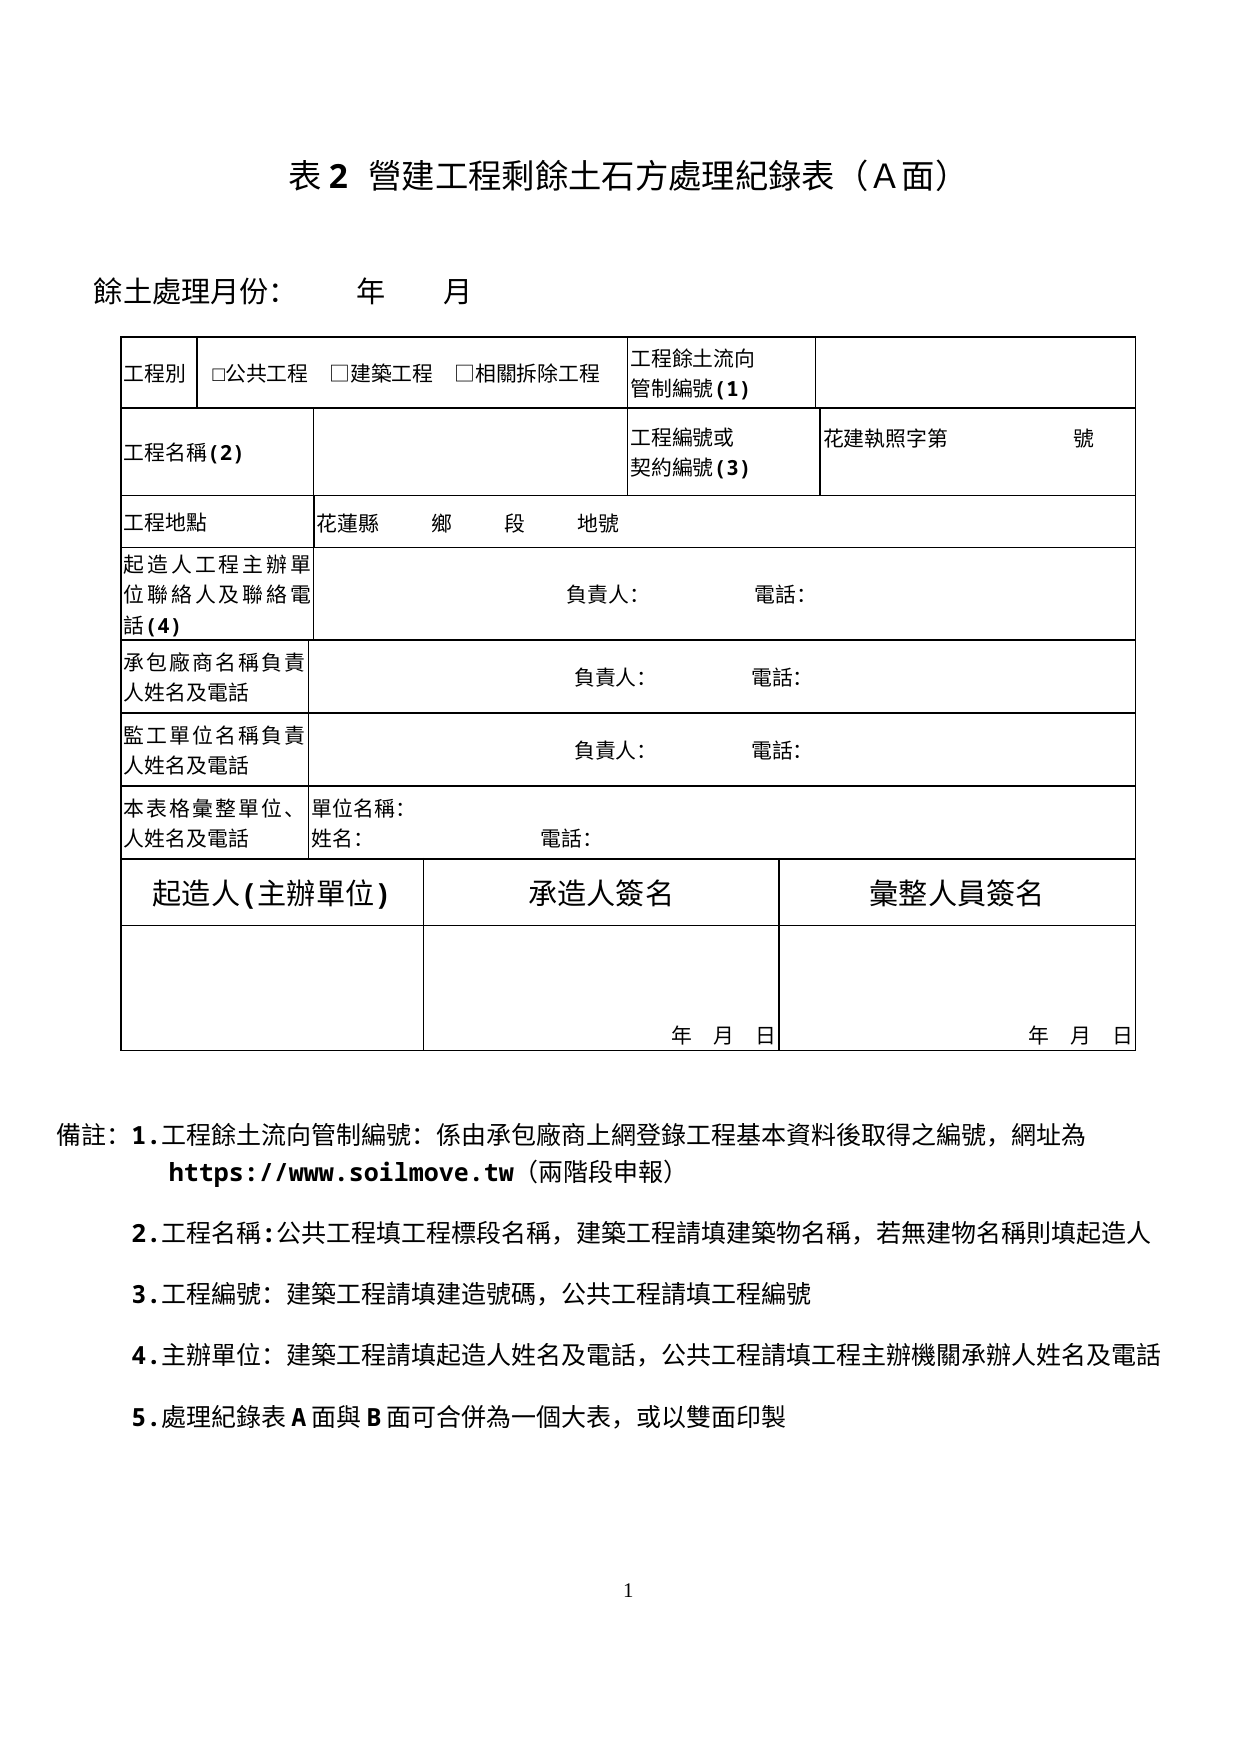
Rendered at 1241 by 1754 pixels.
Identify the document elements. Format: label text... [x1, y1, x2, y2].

text 2.工程名稱:公共工程填工程標段名稱，建築工程請填建築物名稱，若無建物名稱則填起造人 [131, 1213, 1203, 1249]
table_cell 單位名稱： 姓名： 電話： [309, 787, 1135, 858]
table_cell 承包廠商名稱負責人姓名及電話 [122, 641, 308, 712]
text 備註：1.工程餘土流向管制編號：係由承包廠商上網登錄工程基本資料後取得之編號，網址為https://www.soilmove.tw（兩階段申報） [56, 1116, 1162, 1188]
table_cell 負責人： 電話： [309, 641, 1135, 712]
text 5.處理紀錄表A面與B面可合併為一個大表，或以雙面印製 [131, 1397, 1162, 1433]
table_cell [122, 926, 423, 1049]
table_cell 彙整人員簽名 [780, 860, 1135, 924]
table_cell 承造人簽名 [424, 860, 778, 924]
table_cell 工程地點 [122, 496, 313, 547]
table_cell [314, 409, 627, 495]
text 4.主辦單位：建築工程請填起造人姓名及電話，公共工程請填工程主辦機關承辦人姓名及電話 [131, 1336, 1203, 1372]
text 3.工程編號：建築工程請填建造號碼，公共工程請填工程編號 [131, 1274, 1203, 1311]
table_header 工程別 [122, 338, 196, 407]
table_cell 本表格彙整單位、人姓名及電話 [122, 787, 308, 858]
table_cell 負責人： 電話： [309, 714, 1135, 785]
table_cell 工程名稱(2) [122, 409, 313, 495]
table_cell 花建執照字第 號 [821, 409, 1135, 495]
text 餘土處理月份： 年 月 [94, 269, 1162, 311]
table_header [816, 338, 1135, 407]
table_cell 起造人(主辦單位) [122, 860, 423, 924]
table_cell 花蓮縣 鄉 段 地號 [315, 496, 1135, 547]
table_cell 工程編號或 契約編號(3) [628, 409, 819, 495]
table_cell 起造人工程主辦單位聯絡人及聯絡電話(4) [122, 548, 313, 639]
table_cell 年 月 日 [780, 926, 1135, 1049]
table_cell 負責人： 電話： [314, 548, 1135, 639]
text 表2 營建工程剩餘土石方處理紀錄表（Ａ面） [94, 150, 1162, 198]
table_header □公共工程 □建築工程 □相關拆除工程 [198, 338, 627, 407]
table_cell 年 月 日 [424, 926, 778, 1049]
table_header 工程餘土流向 管制編號(1) [628, 338, 815, 407]
table_cell 監工單位名稱負責人姓名及電話 [122, 714, 308, 785]
